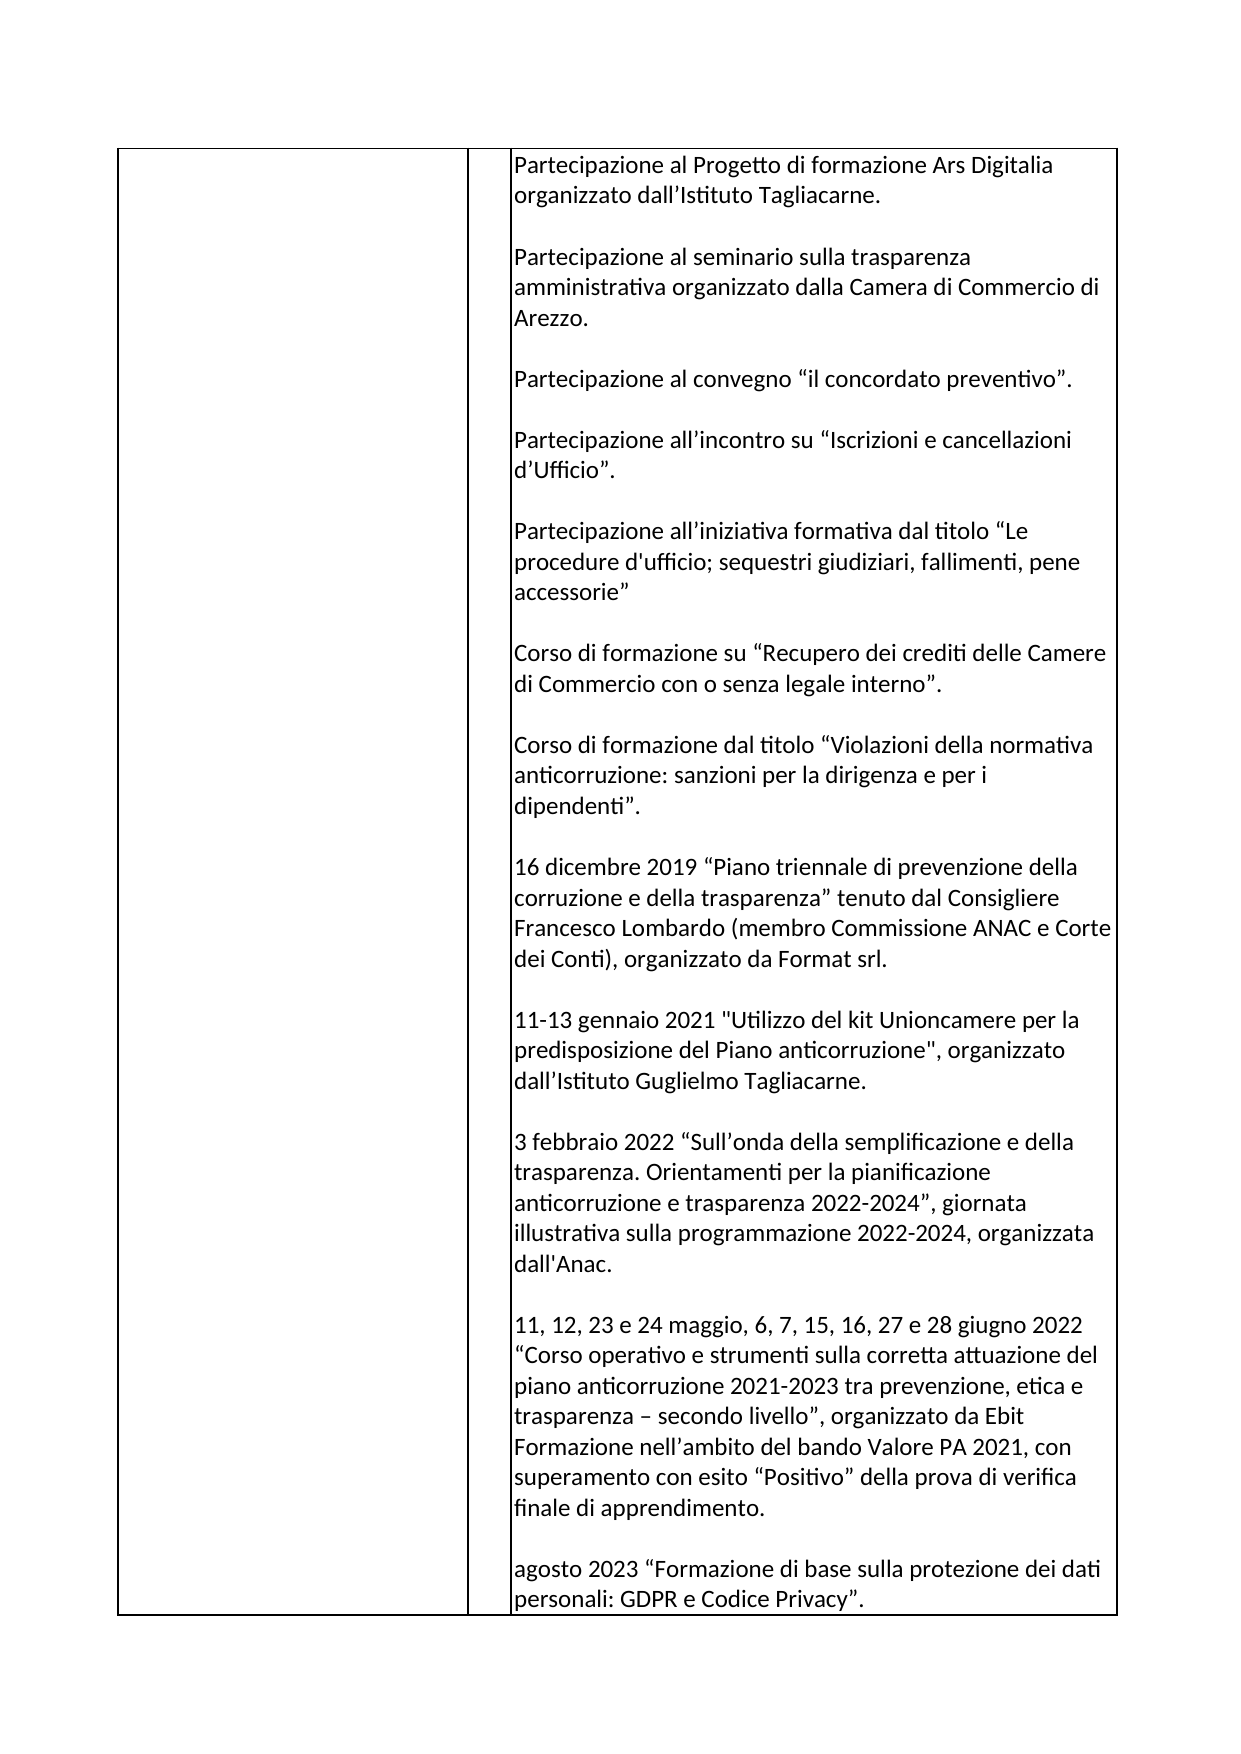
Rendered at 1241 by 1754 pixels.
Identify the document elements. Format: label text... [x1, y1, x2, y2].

table_cell [119, 149, 467, 1614]
table_cell [469, 149, 510, 1614]
table_cell Partecipazione al Progetto di formazione Ars Digitalia organizzato dall’Istituto Tagliacarne. Partecipazione al seminario sulla trasparenza amministrativa organizzato dalla Camera di Commercio di Arezzo. Partecipazione al convegno “il concordato preventivo”. Partecipazione all’incontro su “Iscrizioni e cancellazioni d’Ufficio”. Partecipazione all’iniziativa formativa dal titolo “Le procedure d'ufficio; sequestri giudiziari, fallimenti, pene accessorie” Corso di formazione su “Recupero dei crediti delle Camere di Commercio con o senza legale interno”. Corso di formazione dal titolo “Violazioni della normativa anticorruzione: sanzioni per la dirigenza e per i dipendenti”. 16 dicembre 2019 “Piano triennale di prevenzione della corruzione e della trasparenza” tenuto dal Consigliere Francesco Lombardo (membro Commissione ANAC e Corte dei Conti), organizzato da Format srl. 11-13 gennaio 2021 "Utilizzo del kit Unioncamere per la predisposizione del Piano anticorruzione", organizzato dall’Istituto Guglielmo Tagliacarne. 3 febbraio 2022 “Sull’onda della semplificazione e della trasparenza. Orientamenti per la pianificazione anticorruzione e trasparenza 2022-2024”, giornata illustrativa sulla programmazione 2022-2024, organizzata dall'Anac. 11, 12, 23 e 24 maggio, 6, 7, 15, 16, 27 e 28 giugno 2022 “Corso operativo e strumenti sulla corretta attuazione del piano anticorruzione 2021-2023 tra prevenzione, etica e trasparenza – secondo livello”, organizzato da Ebit Formazione nell’ambito del bando Valore PA 2021, con superamento con esito “Positivo” della prova di verifica finale di apprendimento. agosto 2023 “Formazione di base sulla protezione dei dati personali: GDPR e Codice Privacy”. [512, 149, 1116, 1614]
